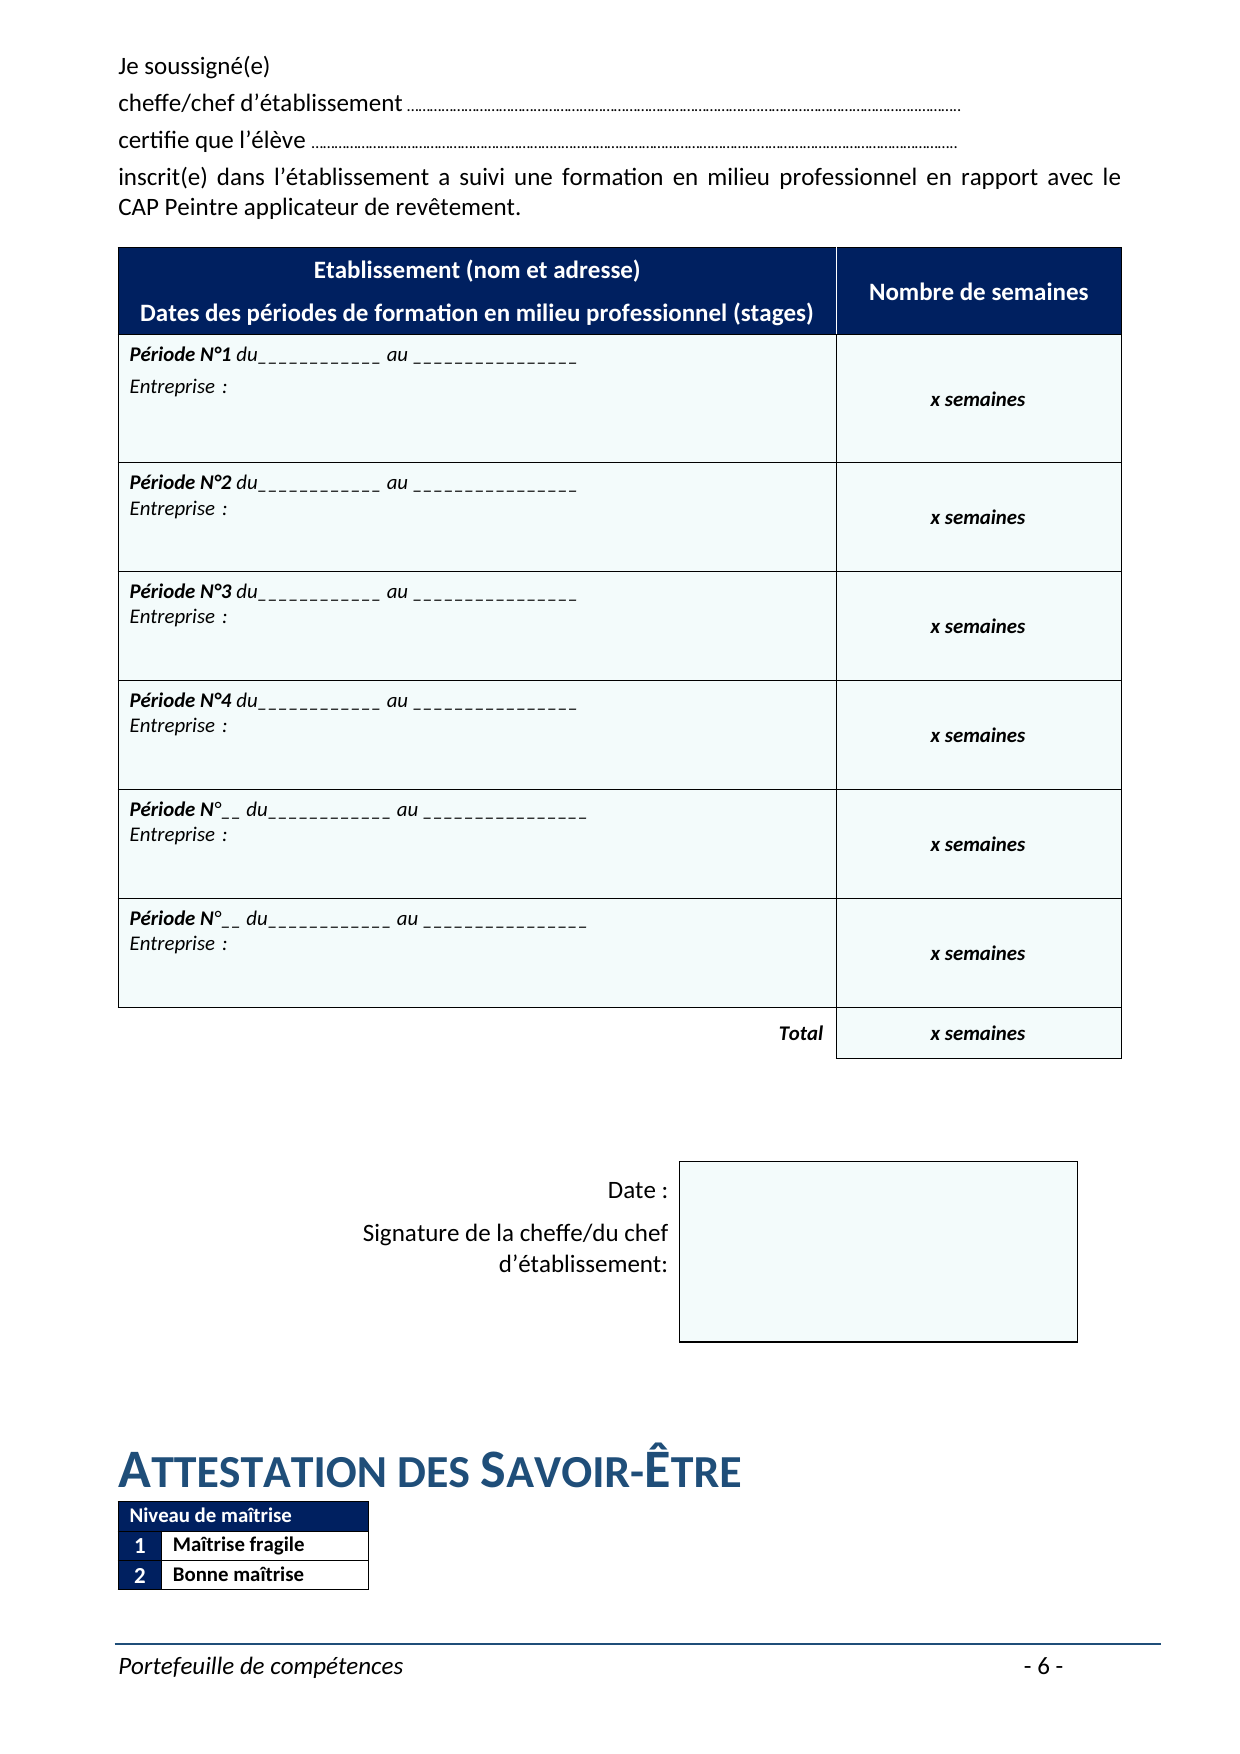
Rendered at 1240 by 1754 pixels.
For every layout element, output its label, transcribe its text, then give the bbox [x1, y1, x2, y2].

table_cell Bonne maîtrise [162, 1561, 368, 1589]
text Je soussigné(e) [118, 50, 1122, 81]
table_cell x semaines [837, 681, 1121, 789]
table_cell x semaines [837, 899, 1121, 1007]
table_cell Période N°__ du____________ au ________________ Entreprise : [119, 899, 836, 1007]
text certifie que l’élève ………………………………………………………..……………………………………………………………..………………………….. [118, 124, 1122, 154]
table_cell Total [118, 1008, 836, 1058]
table_header [680, 1162, 1077, 1341]
text inscrit(e) dans l’établissement a suivi une formation en milieu professionnel en rapport avec le CAP Peintre applicateur de revêtement. [118, 161, 1122, 222]
table_header Etablissement (nom et adresse) Dates des périodes de formation en milieu professionnel (stages) [119, 248, 836, 334]
table_header Nombre de semaines [837, 248, 1121, 334]
table_cell x semaines [837, 463, 1121, 571]
text cheffe/chef d’établissement ………………………………………………………………………………..…………………………………..……….. [118, 87, 1122, 118]
table_cell 2 [119, 1561, 161, 1589]
table_header Date : Signature de la cheffe/du chef d’établissement: [192, 1161, 679, 1341]
table_cell Maîtrise fragile [162, 1532, 368, 1560]
table_cell x semaines [837, 572, 1121, 680]
table_cell Période N°1 du____________ au ________________ Entreprise : [119, 335, 836, 462]
table_cell Période N°2 du____________ au ________________ Entreprise : [119, 463, 836, 571]
table_cell x semaines [837, 335, 1121, 462]
text ATTESTATION DES SAVOIR-ÊTRE [118, 1435, 1122, 1501]
table_cell Période N°4 du____________ au ________________ Entreprise : [119, 681, 836, 789]
table_cell 1 [119, 1532, 161, 1560]
table_header Niveau de maîtrise [119, 1502, 368, 1531]
table_cell x semaines [837, 1008, 1121, 1058]
table_cell Période N°3 du____________ au ________________ Entreprise : [119, 572, 836, 680]
table_cell Période N°__ du____________ au ________________ Entreprise : [119, 790, 836, 898]
table_cell x semaines [837, 790, 1121, 898]
